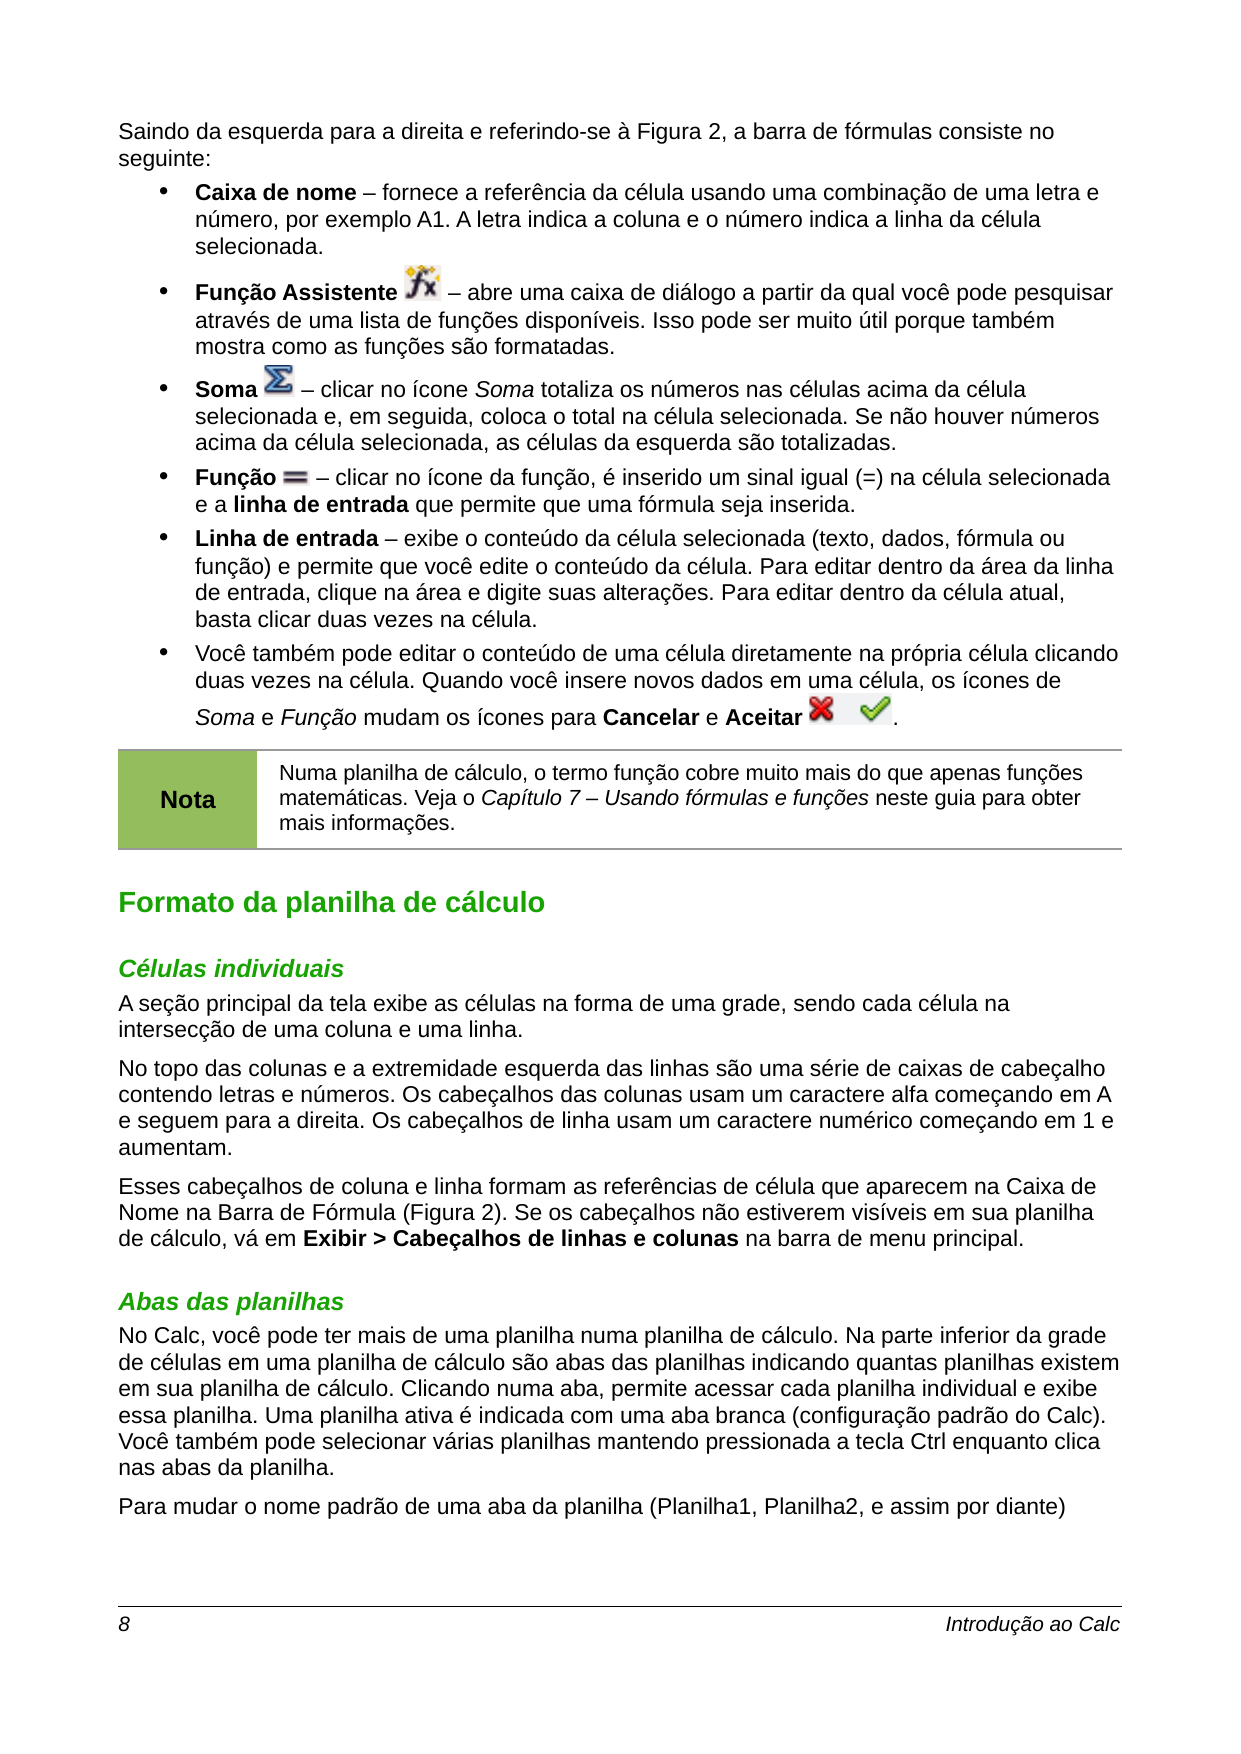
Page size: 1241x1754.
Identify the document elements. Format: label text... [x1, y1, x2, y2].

picture [404, 265, 442, 301]
picture [282, 470, 310, 486]
list Você também pode editar o conteúdo de uma célula diretamente na própria célula clicando duas vezes na célula. Quando você insere novos dados em uma célula, os ícones de Soma e Função mudam os ícones para Cancelar e Aceitar . [156, 638, 1122, 730]
text No Calc, você pode ter mais de uma planilha numa planilha de cálculo. Na parte inferior da grade de células em uma planilha de cálculo são abas das planilhas indicando quantas planilhas existem em sua planilha de cálculo. Clicando numa aba, permite acessar cada planilha individual e exibe essa planilha. Uma planilha ativa é indicada com uma aba branca (configuração padrão do Calc). Você também pode selecionar várias planilhas mantendo pressionada a tecla Ctrl enquanto clica nas abas da planilha. [118, 1322, 1122, 1481]
subtitle Formato da planilha de cálculo [118, 885, 1122, 919]
subtitle Células individuais [118, 954, 1122, 983]
subtitle Abas das planilhas [118, 1287, 1122, 1316]
picture [808, 693, 893, 725]
table_header Numa planilha de cálculo, o termo função cobre muito mais do que apenas funções matemáticas. Veja o Capítulo 7 – Usando fórmulas e funções neste guia para obter mais informações. [258, 751, 1122, 848]
text Esses cabeçalhos de coluna e linha formam as referências de célula que aparecem na Caixa de Nome na Barra de Fórmula (Figura 2). Se os cabeçalhos não estiverem visíveis em sua planilha de cálculo, vá em Exibir > Cabeçalhos de linhas e colunas na barra de menu principal. [118, 1173, 1122, 1252]
list Linha de entrada – exibe o conteúdo da célula selecionada (texto, dados, fórmula ou função) e permite que você edite o conteúdo da célula. Para editar dentro da área da linha de entrada, clique na área e digite suas alterações. Para editar dentro da célula atual, basta clicar duas vezes na célula. [156, 524, 1122, 632]
text A seção principal da tela exibe as células na forma de uma grade, sendo cada célula na intersecção de uma coluna e uma linha. [118, 989, 1122, 1042]
table_header Nota [118, 751, 257, 848]
text No topo das colunas e a extremidade esquerda das linhas são uma série de caixas de cabeçalho contendo letras e números. Os cabeçalhos das colunas usam um caractere alfa começando em A e seguem para a direita. Os cabeçalhos de linha usam um caractere numérico começando em 1 e aumentam. [118, 1055, 1122, 1160]
list Saindo da esquerda para a direita e referindo-se à Figura 2, a barra de fórmulas consiste no seguinte: [118, 118, 1122, 171]
picture [263, 365, 295, 397]
list Função Assistente – abre uma caixa de diálogo a partir da qual você pode pesquisar através de uma lista de funções disponíveis. Isso pode ser muito útil porque também mostra como as funções são formatadas. [156, 265, 1122, 359]
list Função – clicar no ícone da função, é inserido um sinal igual (=) na célula selecionada e a linha de entrada que permite que uma fórmula seja inserida. [156, 462, 1122, 517]
list Soma – clicar no ícone Soma totaliza os números nas células acima da célula selecionada e, em seguida, coloca o total na célula selecionada. Se não houver números acima da célula selecionada, as células da esquerda são totalizadas. [156, 366, 1122, 456]
text Para mudar o nome padrão de uma aba da planilha (Planilha1, Planilha2, e assim por diante) [118, 1493, 1122, 1519]
list Caixa de nome – fornece a referência da célula usando uma combinação de uma letra e número, por exemplo A1. A letra indica a coluna e o número indica a linha da célula selecionada. [156, 177, 1122, 259]
